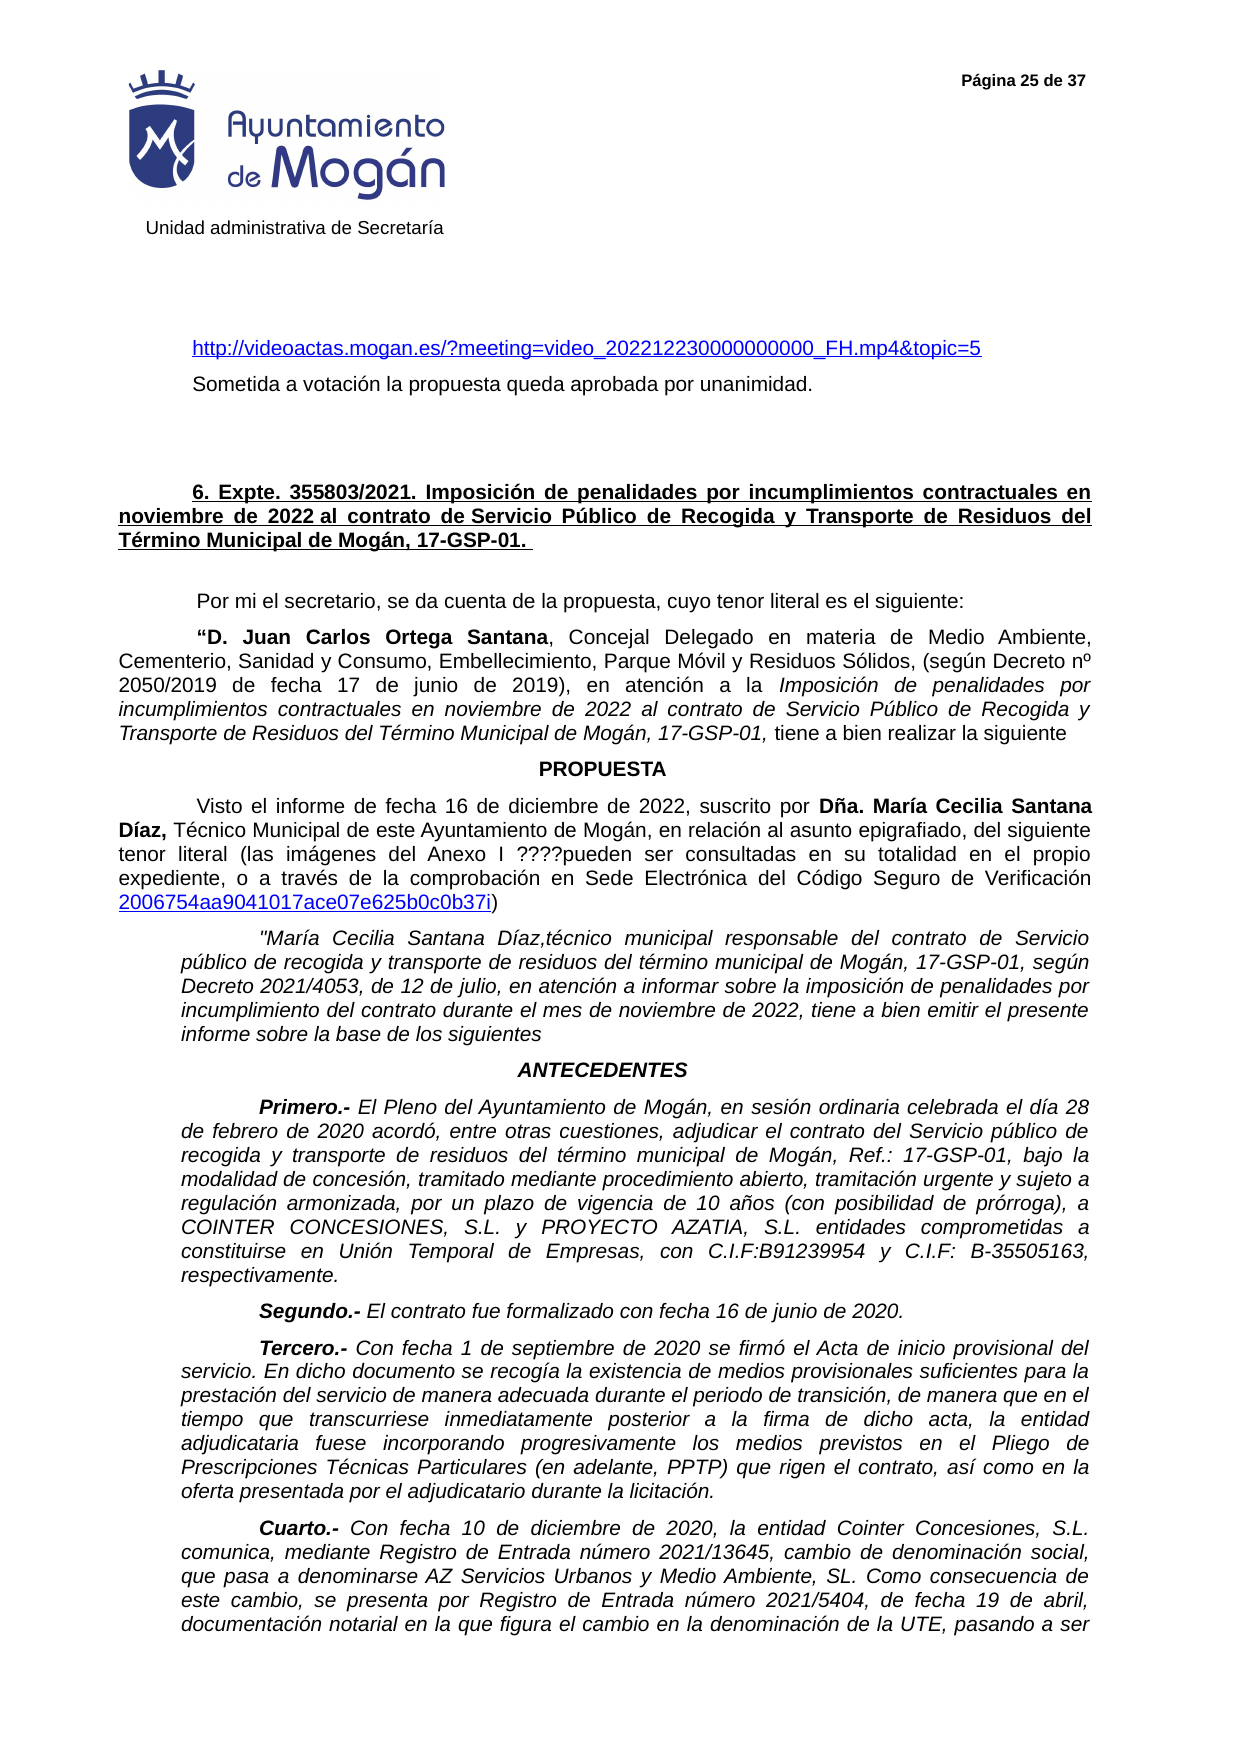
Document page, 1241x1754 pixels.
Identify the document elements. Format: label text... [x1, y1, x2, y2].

text “D. Juan Carlos Ortega Santana, Concejal Delegado en materia de Medio Ambiente, Cementerio, Sanidad y Consumo, Embellecimiento, Parque Móvil y Residuos Sólidos, (según Decreto nº 2050/2019 de fecha 17 de junio de 2019), en atención a la Imposición de penalidades por incumplimientos contractuales en noviembre de 2022 al contrato de Servicio Público de Recogida y Transporte de Residuos del Término Municipal de Mogán, 17-GSP-01, tiene a bien realizar la siguiente [118, 625, 1092, 745]
text http://videoactas.mogan.es/?meeting=video_202212230000000000_FH.mp4&topic=5 [118, 335, 1092, 359]
text PROPUESTA [118, 757, 1092, 781]
text 6. Expte. 355803/2021. Imposición de penalidades por incumplimientos contractuales en noviembre de 2022 al contrato de Servicio Público de Recogida y Transporte de Residuos del [118, 480, 1092, 525]
text Visto el informe de fecha 16 de diciembre de 2022, suscrito por Dña. María Cecilia Santana Díaz, Técnico Municipal de este Ayuntamiento de Mogán, en relación al asunto epigrafiado, del siguiente tenor literal (las imágenes del Anexo I ????pueden ser consultadas en su totalidad en el propio expediente, o a través de la comprobación en Sede Electrónica del Código Seguro de Verificación 2006754aa9041017ace07e625b0c0b37i) [118, 794, 1092, 913]
text Sometida a votación la propuesta queda aprobada por unanimidad. [118, 372, 1092, 396]
text "María Cecilia Santana Díaz,técnico municipal responsable del contrato de Servicio público de recogida y transporte de residuos del término municipal de Mogán, 17-GSP-01, según Decreto 2021/4053, de 12 de julio, en atención a informar sobre la imposición de penalidades por incumplimiento del contrato durante el mes de noviembre de 2022, tiene a bien emitir el presente informe sobre la base de los siguientes [181, 926, 1092, 1046]
text Cuarto.- Con fecha 10 de diciembre de 2020, la entidad Cointer Concesiones, S.L. comunica, mediante Registro de Entrada número 2021/13645, cambio de denominación social, que pasa a denominarse AZ Servicios Urbanos y Medio Ambiente, SL. Como consecuencia de este cambio, se presenta por Registro de Entrada número 2021/5404, de fecha 19 de abril, documentación notarial en la que figura el cambio en la denominación de la UTE, pasando a ser [181, 1516, 1092, 1635]
picture [128, 70, 445, 206]
text Por mi el secretario, se da cuenta de la propuesta, cuyo tenor literal es el siguiente: [118, 588, 1092, 612]
text Segundo.- El contrato fue formalizado con fecha 16 de junio de 2020. [181, 1299, 1092, 1323]
text ANTECEDENTES [118, 1058, 1092, 1082]
text Tercero.- Con fecha 1 de septiembre de 2020 se firmó el Acta de inicio provisional del servicio. En dicho documento se recogía la existencia de medios provisionales suficientes para la prestación del servicio de manera adecuada durante el periodo de transición, de manera que en el tiempo que transcurriese inmediatamente posterior a la firma de dicho acta, la entidad adjudicataria fuese incorporando progresivamente los medios previstos en el Pliego de Prescripciones Técnicas Particulares (en adelante, PPTP) que rigen el contrato, así como en la oferta presentada por el adjudicatario durante la licitación. [181, 1335, 1092, 1503]
text Término Municipal de Mogán, 17-GSP-01. [118, 526, 1092, 552]
text Primero.- El Pleno del Ayuntamiento de Mogán, en sesión ordinaria celebrada el día 28 de febrero de 2020 acordó, entre otras cuestiones, adjudicar el contrato del Servicio público de recogida y transporte de residuos del término municipal de Mogán, Ref.: 17-GSP-01, bajo la modalidad de concesión, tramitado mediante procedimiento abierto, tramitación urgente y sujeto a regulación armonizada, por un plazo de vigencia de 10 años (con posibilidad de prórroga), a COINTER CONCESIONES, S.L. y PROYECTO AZATIA, S.L. entidades comprometidas a constituirse en Unión Temporal de Empresas, con C.I.F:B91239954 y C.I.F: B-35505163, respectivamente. [181, 1095, 1092, 1286]
